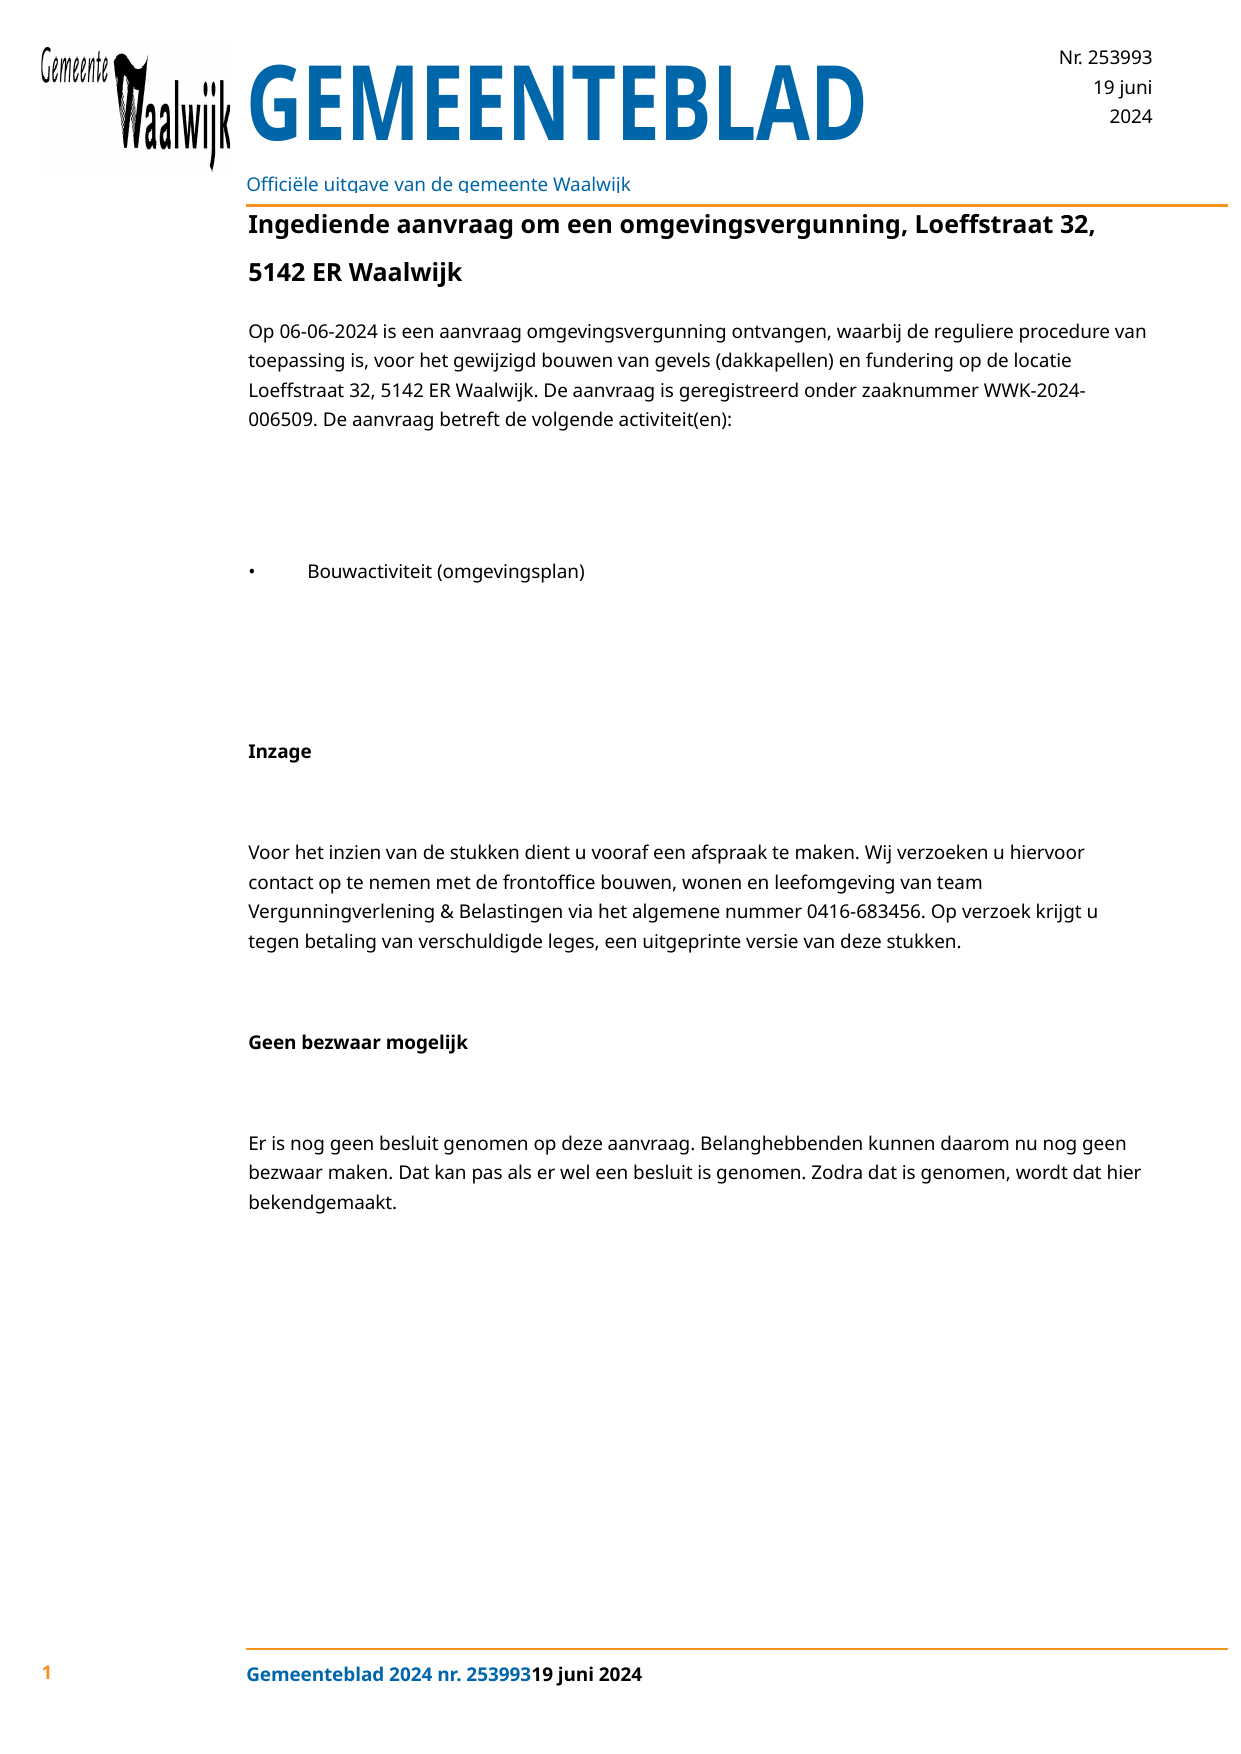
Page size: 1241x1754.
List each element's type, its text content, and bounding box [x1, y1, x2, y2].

text Geen bezwaar mogelijk [248, 1029, 1152, 1055]
picture [41, 47, 231, 172]
text Er is nog geen besluit genomen op deze aanvraag. Belanghebbenden kunnen daarom nu nog geen bezwaar maken. Dat kan pas als er wel een besluit is genomen. Zodra dat is genomen, wordt dat hier bekendgemaakt. [248, 1130, 1152, 1215]
text Ingediende aanvraag om een omgevingsvergunning, Loeffstraat 32, 5142 ER Waalwijk [248, 207, 1152, 288]
text Op 06-06-2024 is een aanvraag omgevingsvergunning ontvangen, waarbij de reguliere procedure van toepassing is, voor het gewijzigd bouwen van gevels (dakkapellen) en fundering op de locatie Loeffstraat 32, 5142 ER Waalwijk. De aanvraag is geregistreerd onder zaaknummer WWK-2024-006509. De aanvraag betreft de volgende activiteit(en): [248, 318, 1152, 432]
list Bouwactiviteit (omgevingsplan) [248, 558, 1152, 584]
text Inzage [248, 739, 1152, 764]
text Voor het inzien van de stukken dient u vooraf een afspraak te maken. Wij verzoeken u hiervoor contact op te nemen met de frontoffice bouwen, wonen en leefomgeving van team Vergunningverlening & Belastingen via het algemene nummer 0416-683456. Op verzoek krijgt u tegen betaling van verschuldigde leges, een uitgeprinte versie van deze stukken. [248, 839, 1152, 954]
